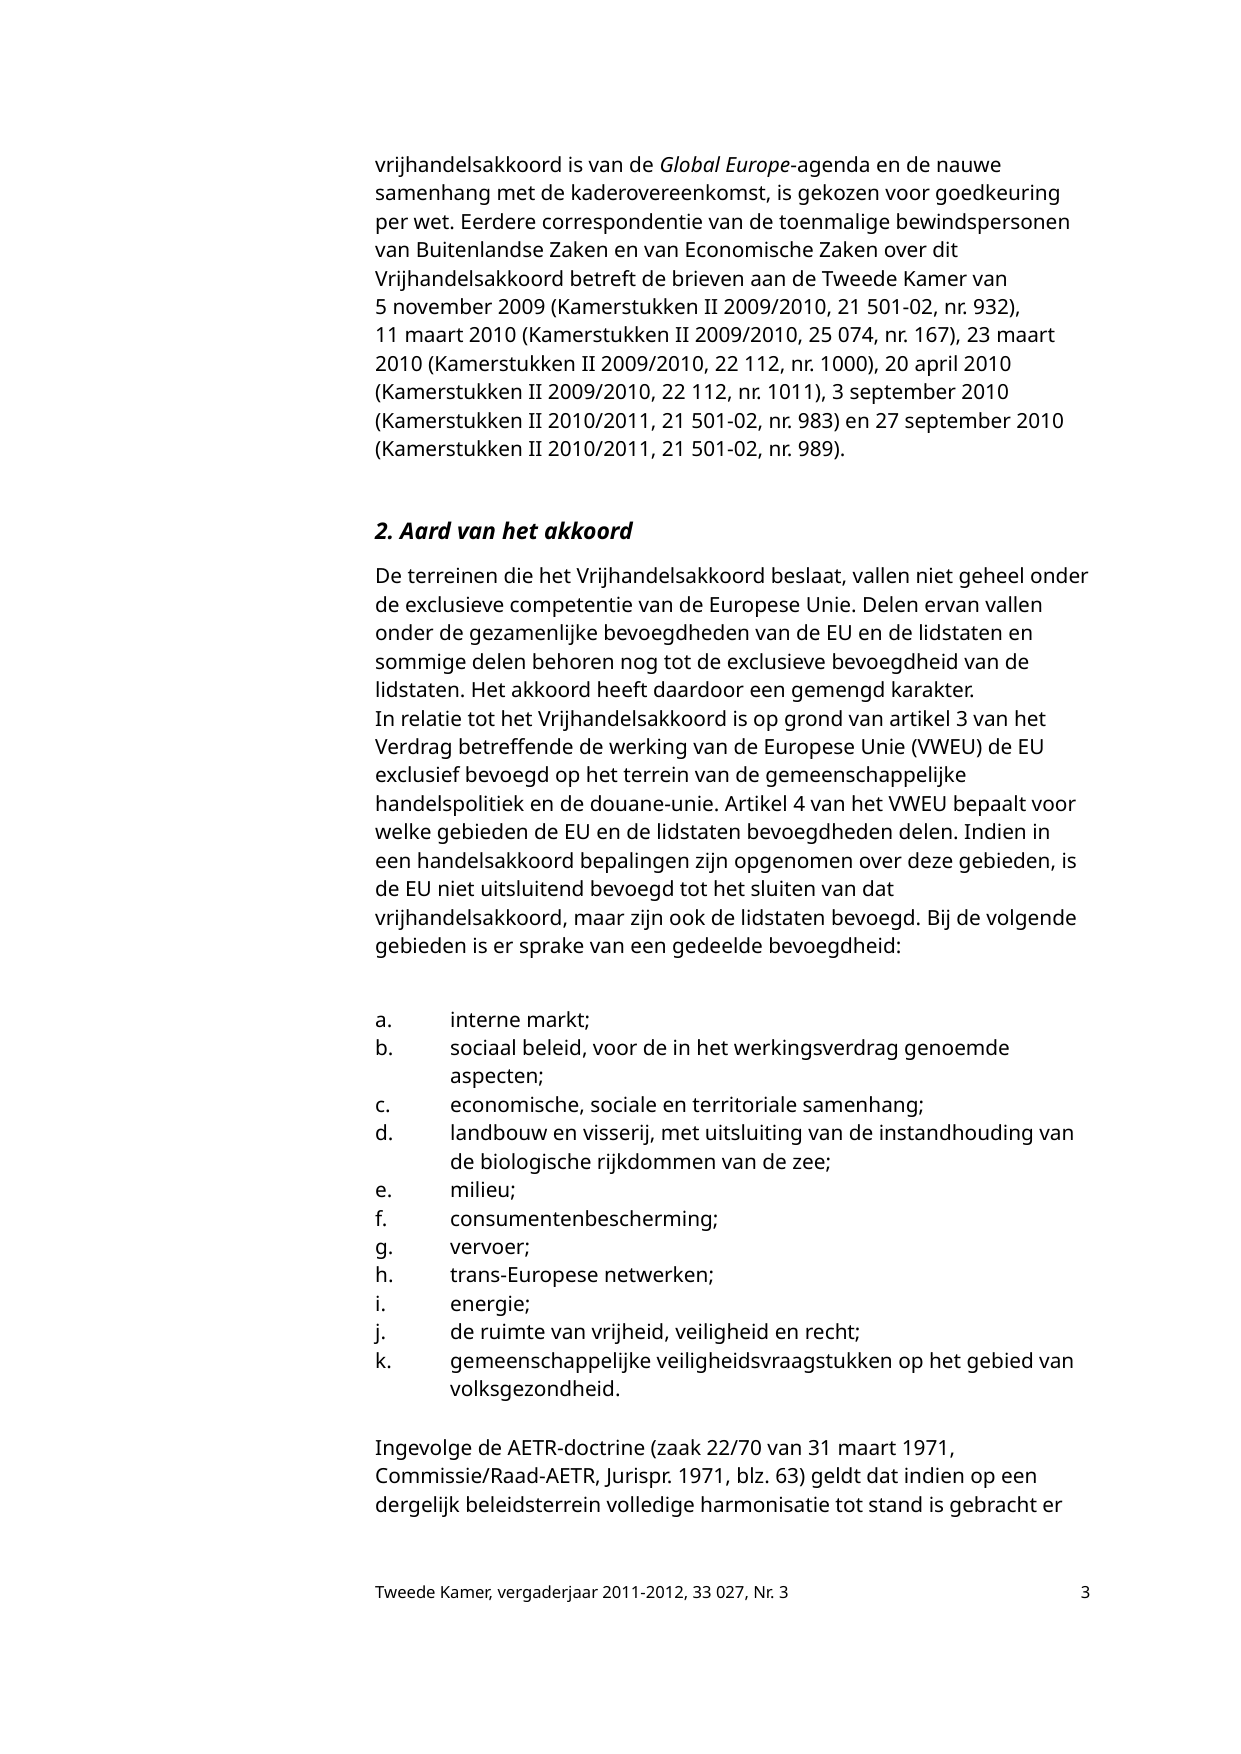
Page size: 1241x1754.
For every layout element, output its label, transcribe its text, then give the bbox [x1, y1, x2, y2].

subtitle 2. Aard van het akkoord [375, 515, 1090, 547]
list landbouw en visserij, met uitsluiting van de instandhouding van de biologische rijkdommen van de zee; [375, 1118, 1090, 1175]
list trans-Europese netwerken; [375, 1261, 1090, 1289]
list milieu; [375, 1175, 1090, 1204]
list interne markt; [375, 1005, 1090, 1033]
list sociaal beleid, voor de in het werkingsverdrag genoemde aspecten; [375, 1033, 1090, 1090]
text In relatie tot het Vrijhandelsakkoord is op grond van artikel 3 van het Verdrag betreffende de werking van de Europese Unie (VWEU) de EU exclusief bevoegd op het terrein van de gemeenschappelijke handelspolitiek en de douane-unie. Artikel 4 van het VWEU bepaalt voor welke gebieden de EU en de lidstaten bevoegdheden delen. Indien in een handelsakkoord bepalingen zijn opgenomen over deze gebieden, is de EU niet uitsluitend bevoegd tot het sluiten van dat vrijhandelsakkoord, maar zijn ook de lidstaten bevoegd. Bij de volgende gebieden is er sprake van een gedeelde bevoegdheid: [375, 704, 1090, 960]
list vervoer; [375, 1232, 1090, 1261]
list consumentenbescherming; [375, 1204, 1090, 1232]
text vrijhandelsakkoord is van de Global Europe-agenda en de nauwe samenhang met de kaderovereenkomst, is gekozen voor goedkeuring per wet. Eerdere correspondentie van de toenmalige bewindspersonen van Buitenlandse Zaken en van Economische Zaken over dit Vrijhandelsakkoord betreft de brieven aan de Tweede Kamer van 5 november 2009 (Kamerstukken II 2009/2010, 21 501-02, nr. 932), 11 maart 2010 (Kamerstukken II 2009/2010, 25 074, nr. 167), 23 maart 2010 (Kamerstukken II 2009/2010, 22 112, nr. 1000), 20 april 2010 (Kamerstukken II 2009/2010, 22 112, nr. 1011), 3 september 2010 (Kamerstukken II 2010/2011, 21 501-02, nr. 983) en 27 september 2010 (Kamerstukken II 2010/2011, 21 501-02, nr. 989). [375, 150, 1090, 463]
list energie; [375, 1289, 1090, 1317]
text De terreinen die het Vrijhandelsakkoord beslaat, vallen niet geheel onder de exclusieve competentie van de Europese Unie. Delen ervan vallen onder de gezamenlijke bevoegdheden van de EU en de lidstaten en sommige delen behoren nog tot de exclusieve bevoegdheid van de lidstaten. Het akkoord heeft daardoor een gemengd karakter. [375, 562, 1090, 704]
list de ruimte van vrijheid, veiligheid en recht; [375, 1317, 1090, 1346]
list economische, sociale en territoriale samenhang; [375, 1090, 1090, 1118]
text Ingevolge de AETR-doctrine (zaak 22/70 van 31 maart 1971, Commissie/Raad-AETR, Jurispr. 1971, blz. 63) geldt dat indien op een dergelijk beleidsterrein volledige harmonisatie tot stand is gebracht er [375, 1433, 1090, 1518]
list gemeenschappelijke veiligheidsvraagstukken op het gebied van volksgezondheid. [375, 1346, 1090, 1403]
